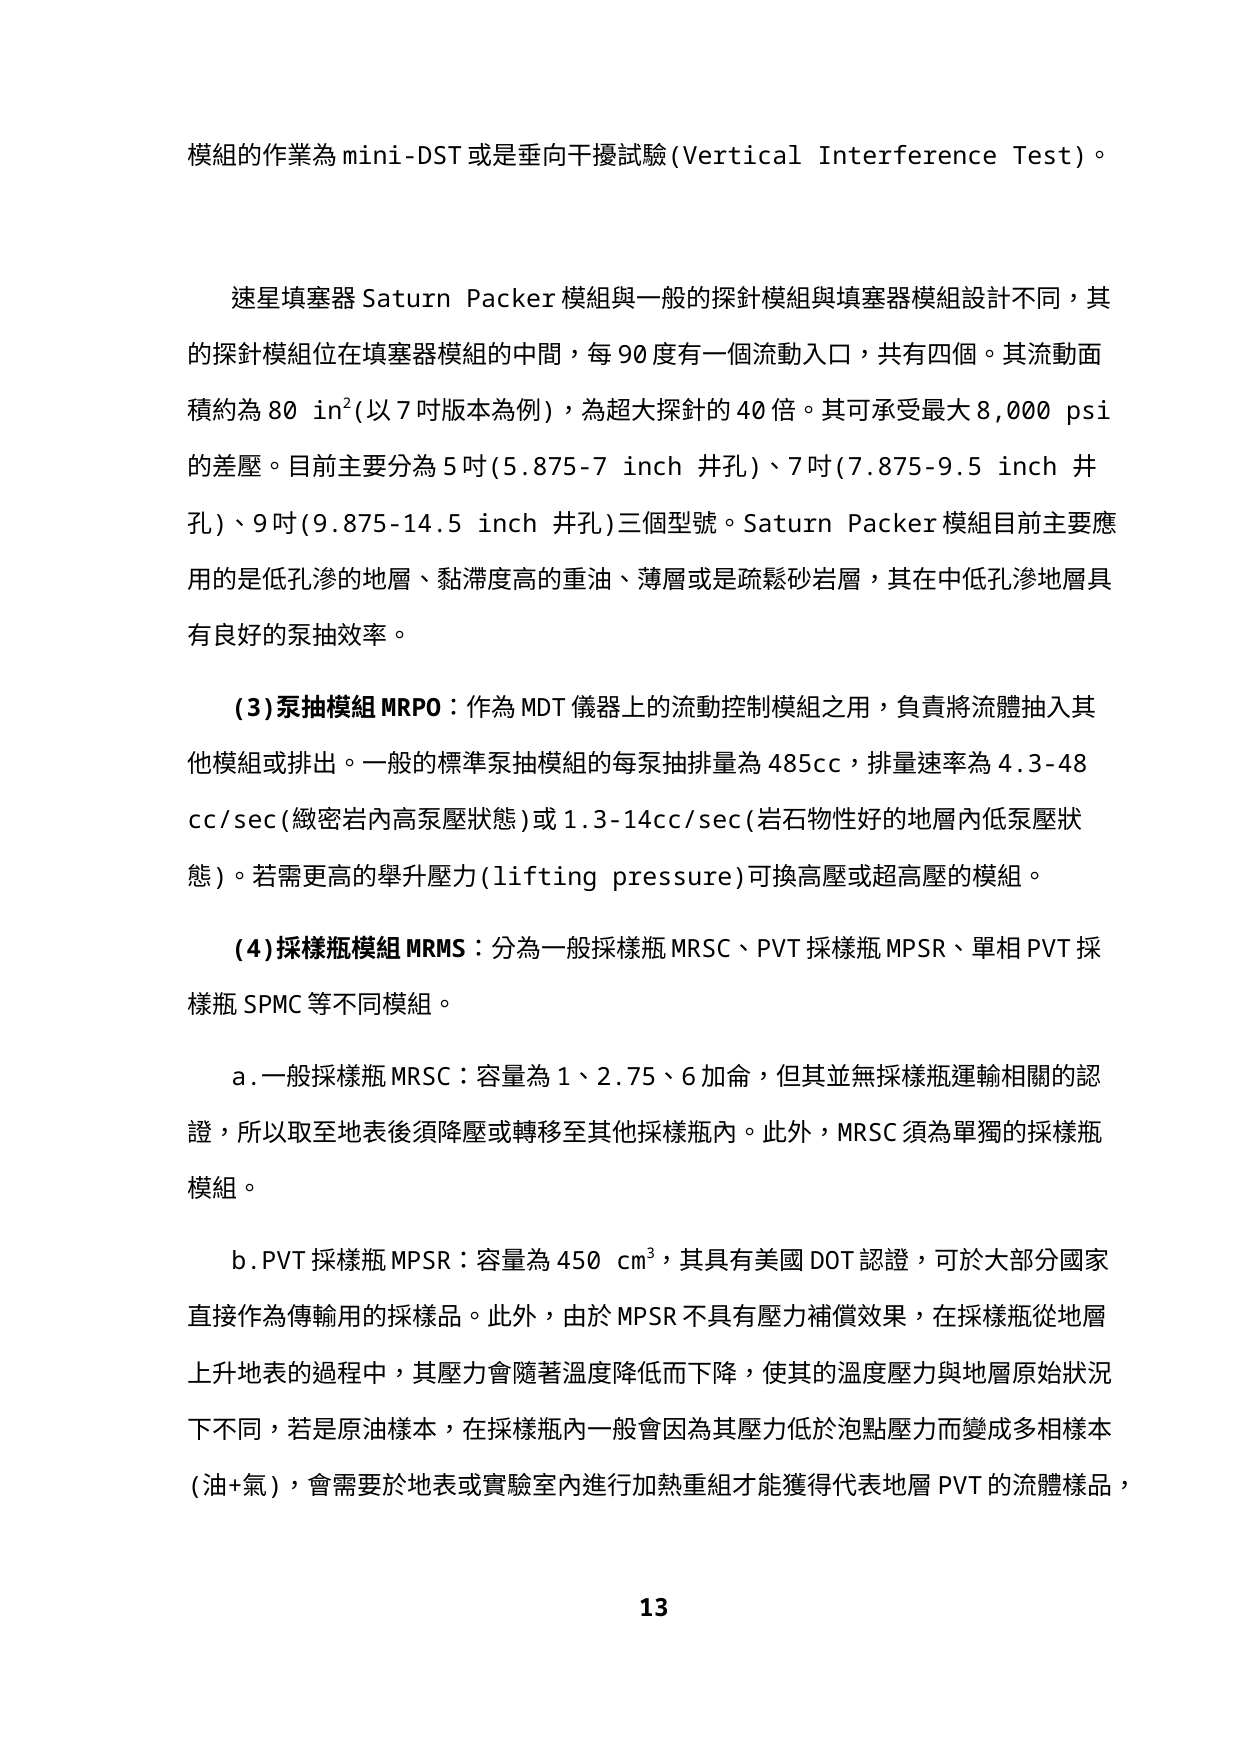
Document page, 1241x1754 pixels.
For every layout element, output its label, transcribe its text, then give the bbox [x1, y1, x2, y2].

text 速星填塞器Saturn Packer模組與一般的探針模組與填塞器模組設計不同，其的探針模組位在填塞器模組的中間，每90度有一個流動入口，共有四個。其流動面積約為80 in2(以7吋版本為例)，為超大探針的40倍。其可承受最大8,000 psi的差壓。目前主要分為5吋(5.875-7 inch 井孔)、7吋(7.875-9.5 inch 井孔)、9吋(9.875-14.5 inch 井孔)三個型號。Saturn Packer模組目前主要應用的是低孔滲的地層、黏滯度高的重油、薄層或是疏鬆砂岩層，其在中低孔滲地層具有良好的泵抽效率。 [187, 277, 1120, 652]
text 模組的作業為mini-DST或是垂向干擾試驗(Vertical Interference Test)。 [187, 135, 1120, 172]
text (4)採樣瓶模組MRMS：分為一般採樣瓶MRSC、PVT採樣瓶MPSR、單相PVT採樣瓶SPMC等不同模組。 [187, 927, 1120, 1021]
text (3)泵抽模組MRPO：作為MDT儀器上的流動控制模組之用，負責將流體抽入其他模組或排出。一般的標準泵抽模組的每泵抽排量為485cc，排量速率為4.3-48 cc/sec(緻密岩內高泵壓狀態)或1.3-14cc/sec(岩石物性好的地層內低泵壓狀態)。若需更高的舉升壓力(lifting pressure)可換高壓或超高壓的模組。 [187, 687, 1120, 893]
text a.一般採樣瓶MRSC：容量為1、2.75、6加侖，但其並無採樣瓶運輸相關的認證，所以取至地表後須降壓或轉移至其他採樣瓶內。此外，MRSC須為單獨的採樣瓶模組。 [187, 1056, 1120, 1206]
text b.PVT採樣瓶MPSR：容量為450 cm3，其具有美國DOT認證，可於大部分國家直接作為傳輸用的採樣品。此外，由於MPSR不具有壓力補償效果，在採樣瓶從地層上升地表的過程中，其壓力會隨著溫度降低而下降，使其的溫度壓力與地層原始狀況下不同，若是原油樣本，在採樣瓶內一般會因為其壓力低於泡點壓力而變成多相樣本(油+氣)，會需要於地表或實驗室內進行加熱重組才能獲得代表地層PVT的流體樣品，使部分PVT分析結果有誤差。此外，每隻採樣瓶模組MRMS可包含6個 PVT採樣瓶MPSR。 [187, 1240, 1120, 1502]
